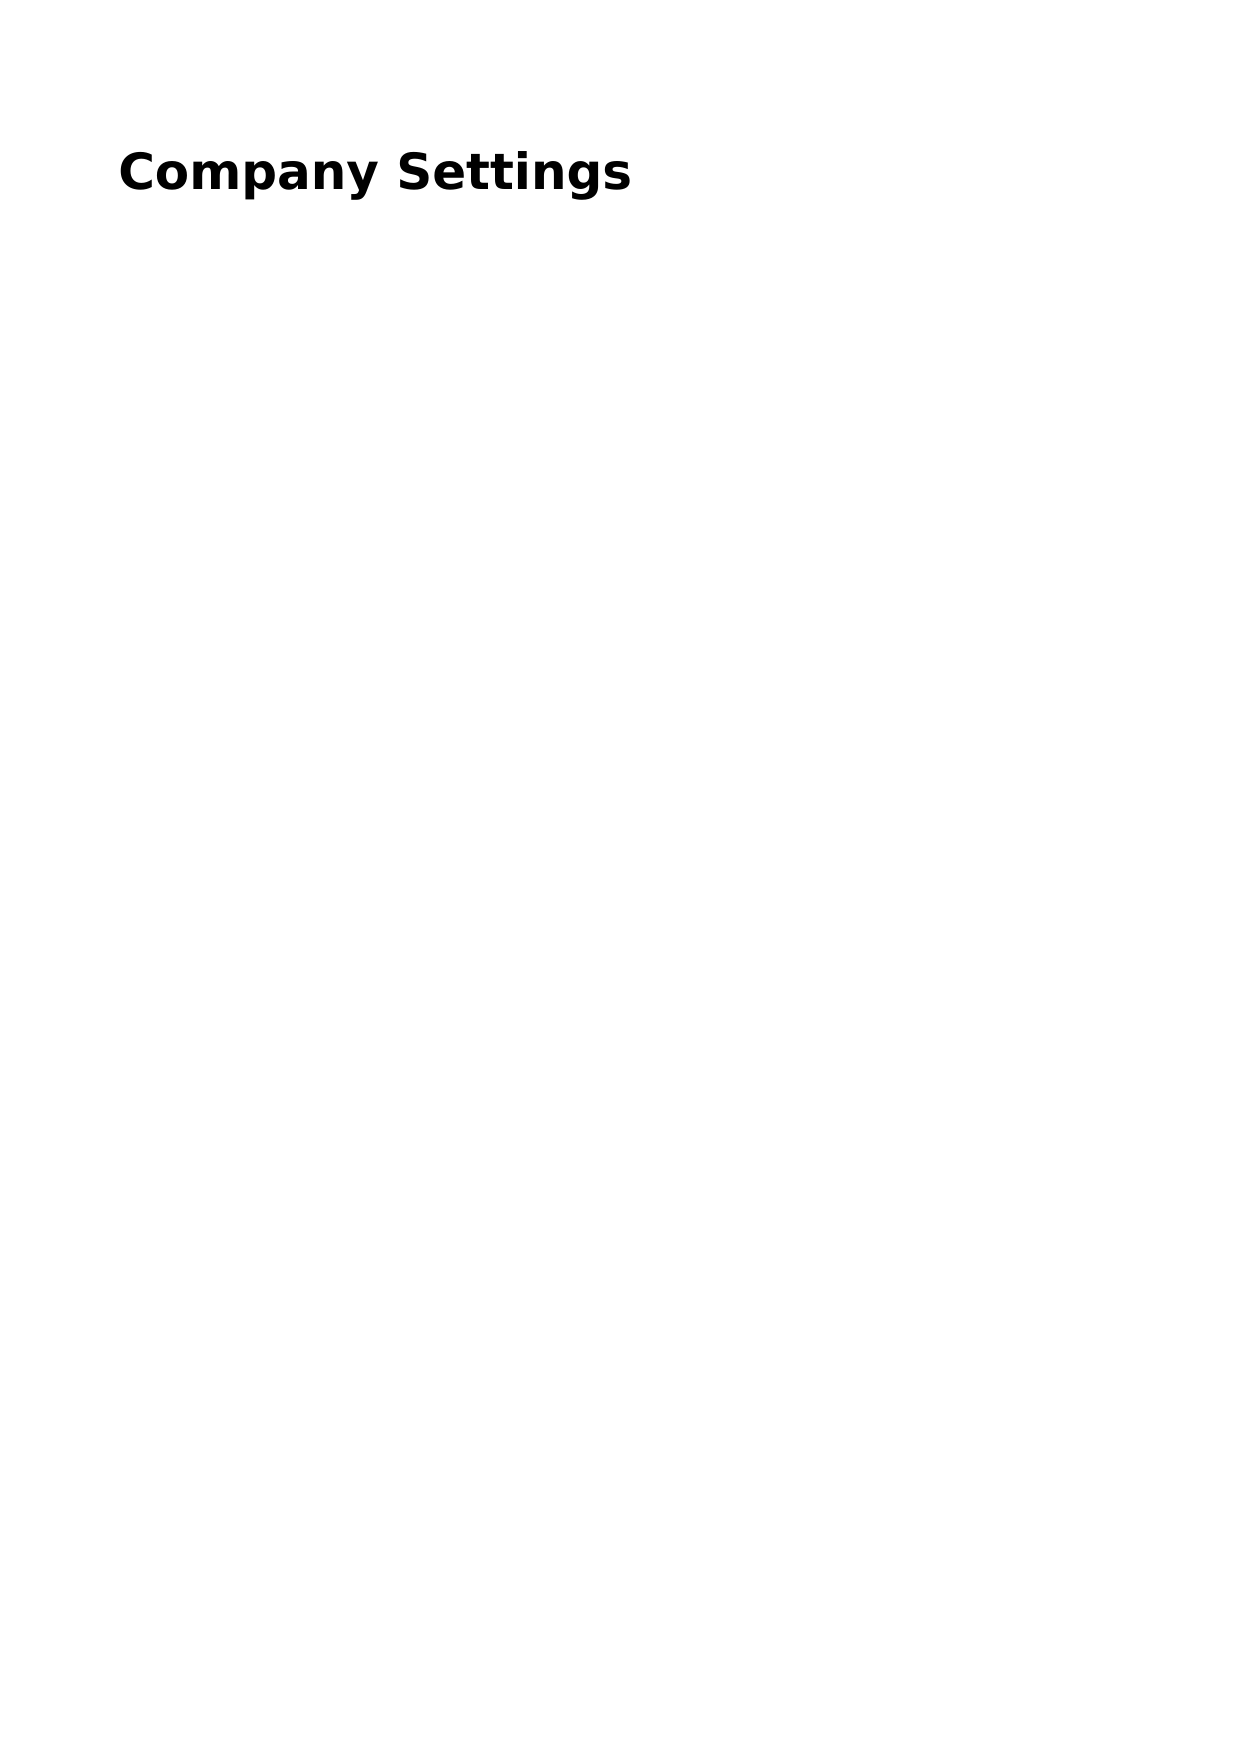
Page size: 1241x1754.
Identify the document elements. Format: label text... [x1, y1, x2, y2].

subtitle Company Settings [118, 143, 1122, 201]
